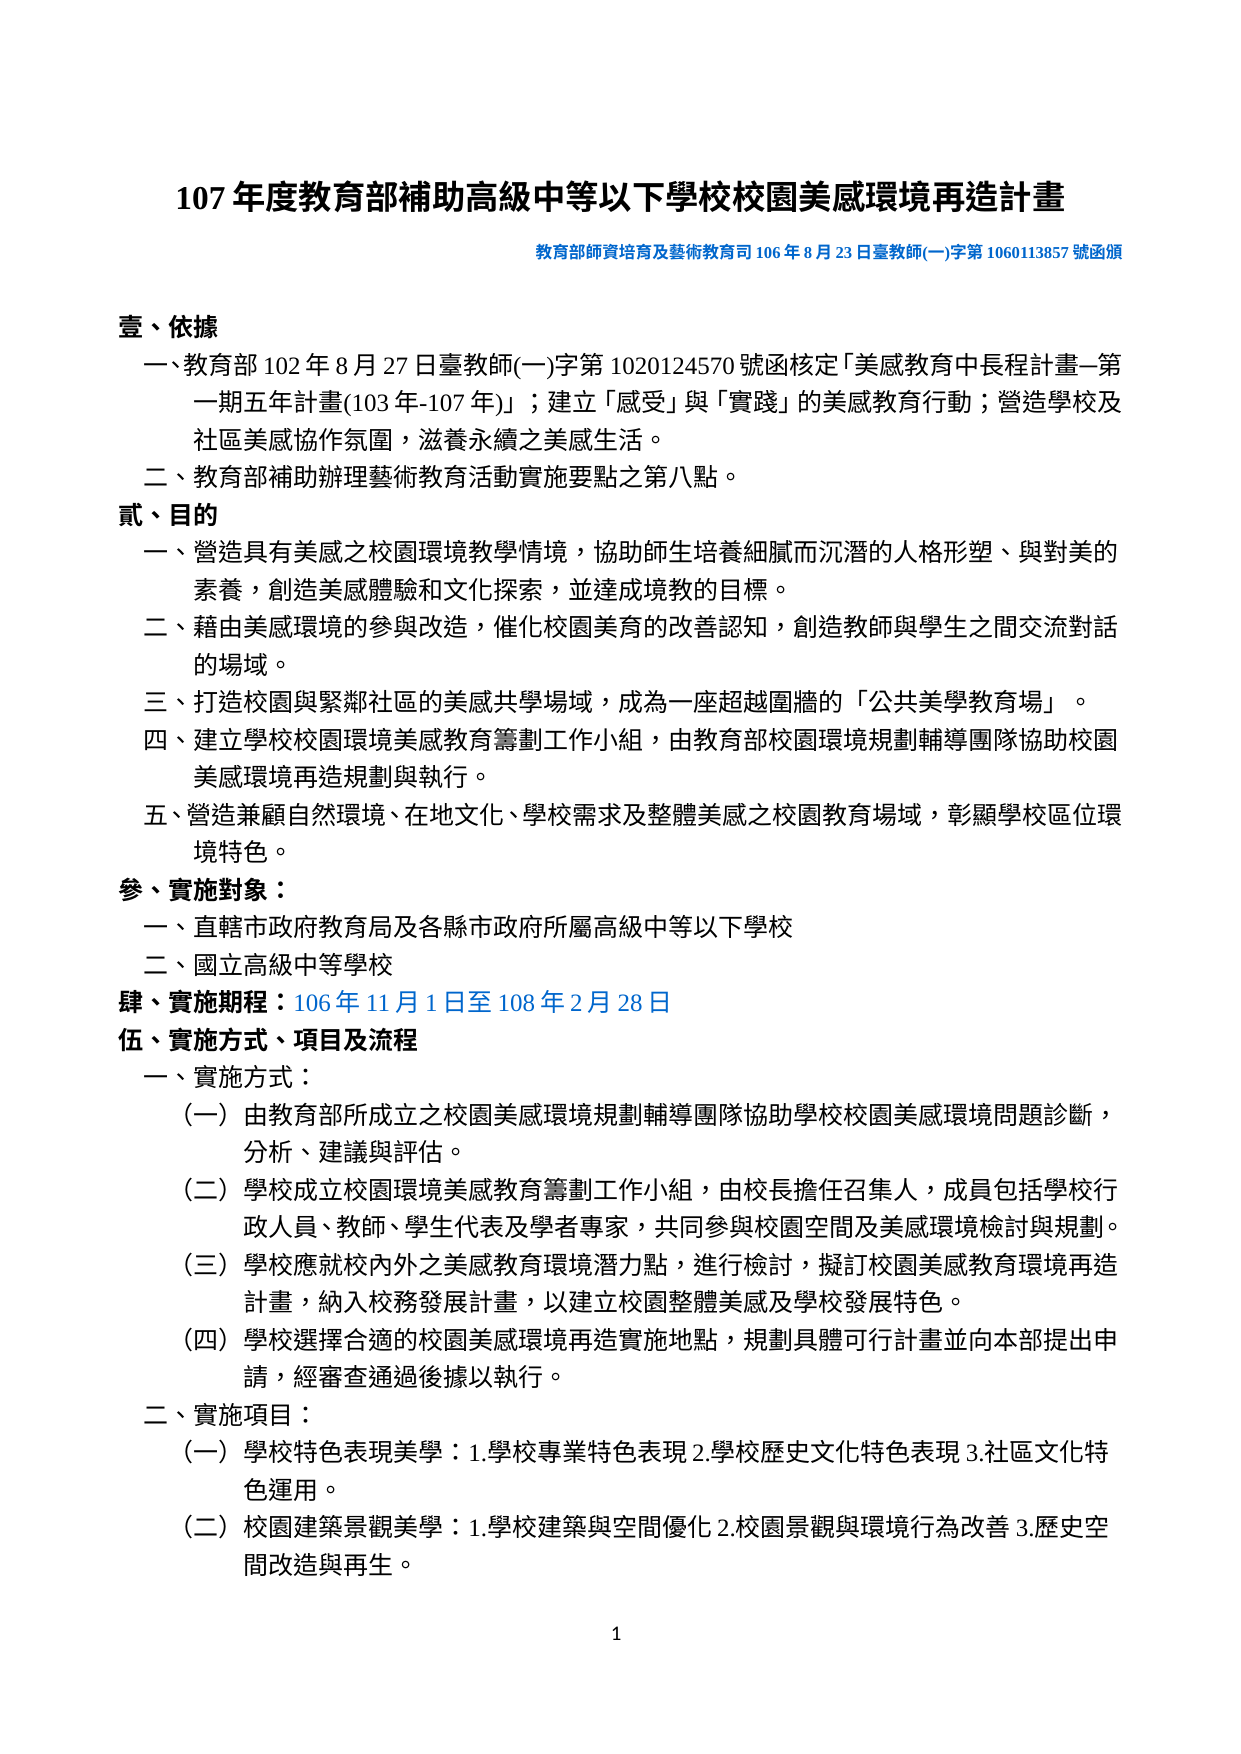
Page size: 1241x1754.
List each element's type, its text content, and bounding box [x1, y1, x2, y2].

text 肆、實施期程：106年11月1日至108年2月28日 [118, 982, 1122, 1019]
text （一）由教育部所成立之校園美感環境規劃輔導團隊協助學校校園美感環境問題診斷，分析、建議與評估。 [168, 1094, 1122, 1169]
text 二、教育部補助辦理藝術教育活動實施要點之第八點。 [143, 457, 1122, 494]
text （二）學校成立校園環境美感教育籌劃工作小組，由校長擔任召集人，成員包括學校行政人員、教師、學生代表及學者專家，共同參與校園空間及美感環境檢討與規劃。 [168, 1169, 1122, 1244]
text 二、國立高級中等學校 [143, 944, 1122, 982]
text 一、實施方式： [143, 1057, 1122, 1094]
text 五、營造兼顧自然環境、在地文化、學校需求及整體美感之校園教育場域，彰顯學校區位環境特色。 [143, 794, 1122, 869]
text 參、實施對象： [118, 869, 1122, 907]
text （一）學校特色表現美學：1.學校專業特色表現2.學校歷史文化特色表現3.社區文化特色運用。 [168, 1432, 1122, 1507]
text 二、藉由美感環境的參與改造，催化校園美育的改善認知，創造教師與學生之間交流對話的場域。 [143, 607, 1122, 682]
text 107年度教育部補助高級中等以下學校校園美感環境再造計畫 [118, 157, 1122, 232]
text 教育部師資培育及藝術教育司106年8月23日臺教師(一)字第1060113857號函頒 [118, 232, 1122, 269]
text 二、實施項目： [143, 1394, 1122, 1432]
text 壹、依據 [118, 307, 1122, 344]
text 四、建立學校校園環境美感教育籌劃工作小組，由教育部校園環境規劃輔導團隊協助校園美感環境再造規劃與執行。 [143, 719, 1122, 794]
text 伍、實施方式、項目及流程 [118, 1019, 1122, 1057]
text 貳、目的 [118, 494, 1122, 532]
text 一、直轄市政府教育局及各縣市政府所屬高級中等以下學校 [143, 907, 1122, 944]
text （三）學校應就校內外之美感教育環境潛力點，進行檢討，擬訂校園美感教育環境再造計畫，納入校務發展計畫，以建立校園整體美感及學校發展特色。 [168, 1244, 1122, 1319]
text 三、打造校園與緊鄰社區的美感共學場域，成為一座超越圍牆的「公共美學教育場」。 [143, 682, 1122, 719]
text 一、教育部102年8月27日臺教師(一)字第1020124570號函核定「美感教育中長程計畫─第一期五年計畫(103年-107年)」；建立「感受」與「實踐」的美感教育行動；營造學校及社區美感協作氛圍，滋養永續之美感生活。 [143, 344, 1122, 457]
text 一、營造具有美感之校園環境教學情境，協助師生培養細膩而沉潛的人格形塑、與對美的素養，創造美感體驗和文化探索，並達成境教的目標。 [143, 532, 1122, 607]
text （四）學校選擇合適的校園美感環境再造實施地點，規劃具體可行計畫並向本部提出申請，經審查通過後據以執行。 [168, 1319, 1122, 1394]
text （二）校園建築景觀美學：1.學校建築與空間優化2.校園景觀與環境行為改善3.歷史空間改造與再生。 [168, 1507, 1122, 1582]
